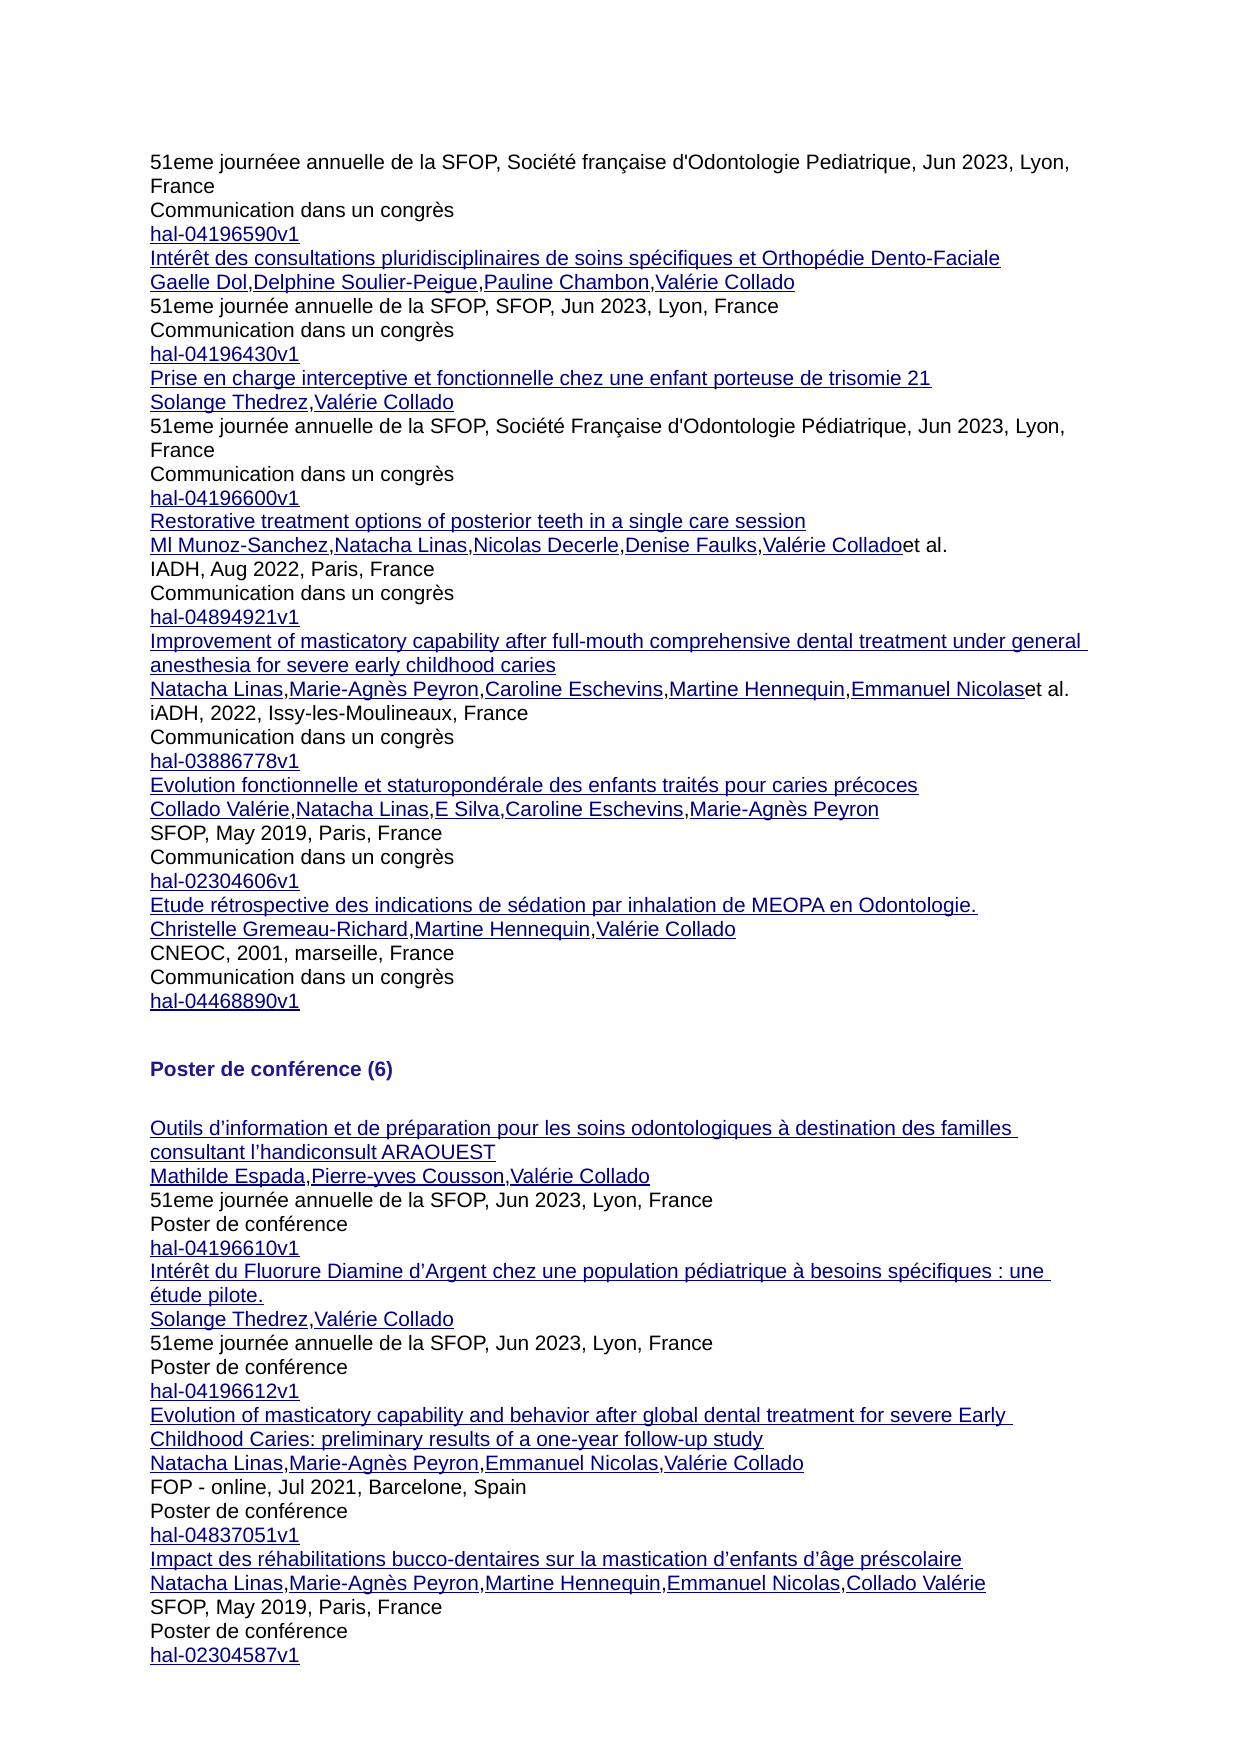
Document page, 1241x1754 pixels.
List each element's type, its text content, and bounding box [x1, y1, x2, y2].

table_cell Evolution of masticatory capability and behavior after global dental treatment for severe Early Childhood Caries: preliminary results of a one-year follow-up study Natacha Linas,Marie-Agnès Peyron,Emmanuel Nicolas,Valérie Collado FOP - online, Jul 2021, Barcelone, Spain Poster de conférence hal-04837051v1 [150, 1403, 1090, 1547]
table_cell Prise en charge interceptive et fonctionnelle chez une enfant porteuse de trisomie 21 Solange Thedrez,Valérie Collado 51eme journée annuelle de la SFOP, Société Française d'Odontologie Pédiatrique, Jun 2023, Lyon, France Communication dans un congrès hal-04196600v1 [150, 366, 1090, 509]
table_cell Etude rétrospective des indications de sédation par inhalation de MEOPA en Odontologie. Christelle Gremeau-Richard,Martine Hennequin,Valérie Collado CNEOC, 2001, marseille, France Communication dans un congrès hal-04468890v1 [150, 893, 1090, 1012]
table_cell Restorative treatment options of posterior teeth in a single care session Ml Munoz-Sanchez,Natacha Linas,Nicolas Decerle,Denise Faulks,Valérie Colladoet al. IADH, Aug 2022, Paris, France Communication dans un congrès hal-04894921v1 [150, 509, 1090, 629]
table_cell 51eme journéee annuelle de la SFOP, Société française d'Odontologie Pediatrique, Jun 2023, Lyon, France Communication dans un congrès hal-04196590v1 [150, 150, 1090, 246]
table_cell Intérêt du Fluorure Diamine d’Argent chez une population pédiatrique à besoins spécifiques : une étude pilote. Solange Thedrez,Valérie Collado 51eme journée annuelle de la SFOP, Jun 2023, Lyon, France Poster de conférence hal-04196612v1 [150, 1259, 1090, 1403]
table_cell Evolution fonctionnelle et staturopondérale des enfants traités pour caries précoces Collado Valérie,Natacha Linas,E Silva,Caroline Eschevins,Marie-Agnès Peyron SFOP, May 2019, Paris, France Communication dans un congrès hal-02304606v1 [150, 773, 1090, 893]
table_cell Improvement of masticatory capability after full-mouth comprehensive dental treatment under general anesthesia for severe early childhood caries Natacha Linas,Marie-Agnès Peyron,Caroline Eschevins,Martine Hennequin,Emmanuel Nicolaset al. iADH, 2022, Issy-les-Moulineaux, France Communication dans un congrès hal-03886778v1 [150, 629, 1090, 773]
subtitle Poster de conférence (6) [150, 1057, 1090, 1081]
table_header Outils d’information et de préparation pour les soins odontologiques à destination des familles consultant l’handiconsult ARAOUEST Mathilde Espada,Pierre‐yves Cousson,Valérie Collado 51eme journée annuelle de la SFOP, Jun 2023, Lyon, France Poster de conférence hal-04196610v1 [150, 1116, 1090, 1259]
table_cell Impact des réhabilitations bucco-dentaires sur la mastication d’enfants d’âge préscolaire Natacha Linas,Marie-Agnès Peyron,Martine Hennequin,Emmanuel Nicolas,Collado Valérie SFOP, May 2019, Paris, France Poster de conférence hal-02304587v1 [150, 1547, 1090, 1667]
table_cell Intérêt des consultations pluridisciplinaires de soins spécifiques et Orthopédie Dento-Faciale Gaelle Dol,Delphine Soulier-Peigue,Pauline Chambon,Valérie Collado 51eme journée annuelle de la SFOP, SFOP, Jun 2023, Lyon, France Communication dans un congrès hal-04196430v1 [150, 246, 1090, 366]
